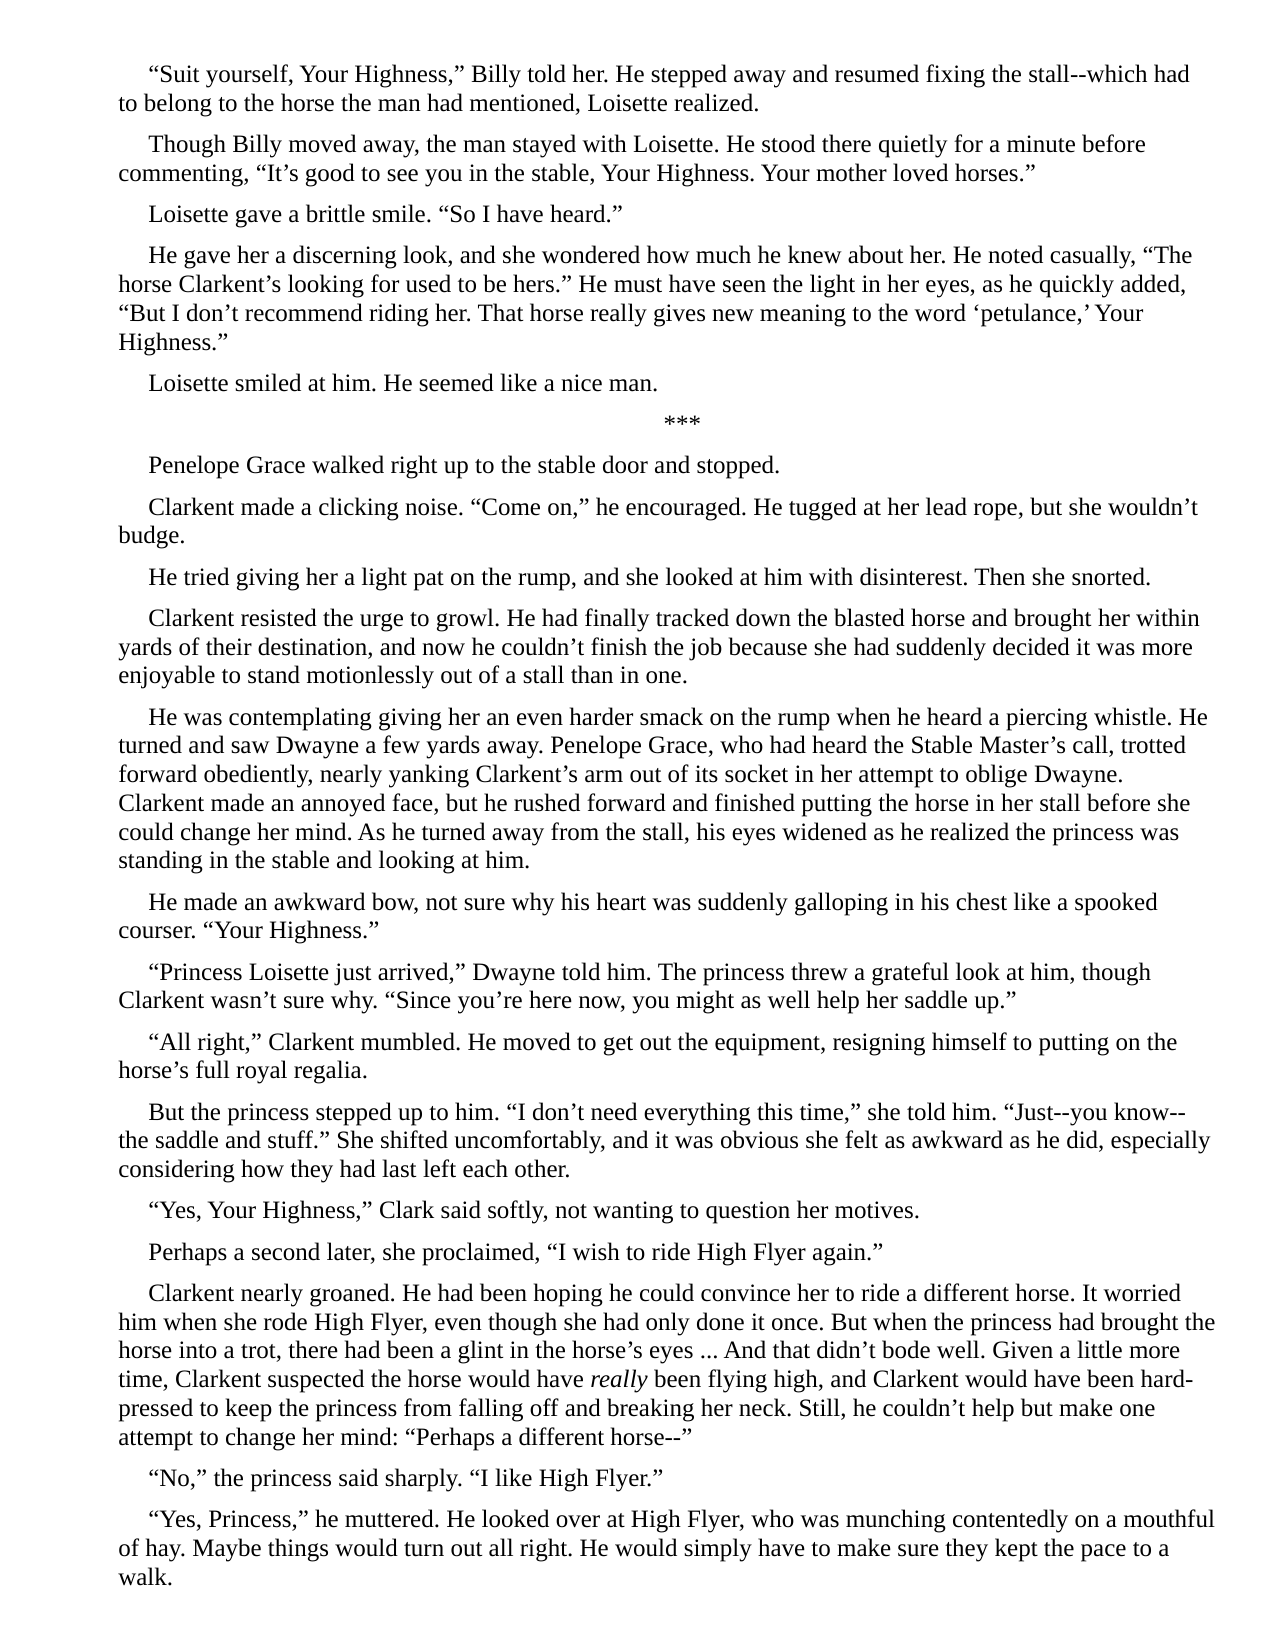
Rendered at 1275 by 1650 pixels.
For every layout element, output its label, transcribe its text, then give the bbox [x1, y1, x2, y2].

text “Suit yourself, Your Highness,” Billy told her. He stepped away and resumed fixing the stall--which had to belong to the horse the man had mentioned, Loisette realized. [118, 59, 1216, 117]
text “All right,” Clarkent mumbled. He moved to get out the equipment, resigning himself to putting on the horse’s full royal regalia. [118, 1027, 1216, 1084]
text Penelope Grace walked right up to the stable door and stopped. [118, 450, 1216, 479]
text Clarkent resisted the urge to growl. He had finally tracked down the blasted horse and brought her within yards of their destination, and now he couldn’t finish the job because she had suddenly decided it was more enjoyable to stand motionlessly out of a stall than in one. [118, 603, 1216, 689]
text “Princess Loisette just arrived,” Dwayne told him. The princess threw a grateful look at him, though Clarkent wasn’t sure why. “Since you’re here now, you might as well help her saddle up.” [118, 957, 1216, 1014]
text He was contemplating giving her an even harder smack on the rump when he heard a piercing whistle. He turned and saw Dwayne a few yards away. Penelope Grace, who had heard the Stable Master’s call, trotted forward obediently, nearly yanking Clarkent’s arm out of its socket in her attempt to oblige Dwayne. Clarkent made an annoyed face, but he rushed forward and finished putting the horse in her stall before she could change her mind. As he turned away from the stall, his eyes widened as he realized the princess was standing in the stable and looking at him. [118, 702, 1216, 874]
text “Yes, Your Highness,” Clark said softly, not wanting to question her motives. [118, 1195, 1216, 1224]
text He tried giving her a light pat on the rump, and she looked at him with disinterest. Then she snorted. [118, 562, 1216, 590]
text *** [118, 409, 1216, 438]
text Loisette gave a brittle smile. “So I have heard.” [118, 199, 1216, 228]
text Clarkent made a clicking noise. “Come on,” he encouraged. He tugged at her lead rope, but she wouldn’t budge. [118, 492, 1216, 549]
text Perhaps a second later, she proclaimed, “I wish to ride High Flyer again.” [118, 1237, 1216, 1265]
text Though Billy moved away, the man stayed with Loisette. He stood there quietly for a minute before commenting, “It’s good to see you in the stable, Your Highness. Your mother loved horses.” [118, 129, 1216, 187]
text But the princess stepped up to him. “I don’t need everything this time,” she told him. “Just--you know--the saddle and stuff.” She shifted uncomfortably, and it was obvious she felt as awkward as he did, especially considering how they had last left each other. [118, 1097, 1216, 1183]
text He made an awkward bow, not sure why his heart was suddenly galloping in his chest like a spooked courser. “Your Highness.” [118, 887, 1216, 944]
text Clarkent nearly groaned. He had been hoping he could convince her to ride a different horse. It worried him when she rode High Flyer, even though she had only done it once. But when the princess had brought the horse into a trot, there had been a glint in the horse’s eyes ... And that didn’t bode well. Given a little more time, Clarkent suspected the horse would have really been flying high, and Clarkent would have been hard-pressed to keep the princess from falling off and breaking her neck. Still, he couldn’t help but make one attempt to change her mind: “Perhaps a different horse--” [118, 1278, 1216, 1450]
text He gave her a discerning look, and she wondered how much he knew about her. He noted casually, “The horse Clarkent’s looking for used to be hers.” He must have seen the light in her eyes, as he quickly added, “But I don’t recommend riding her. That horse really gives new meaning to the word ‘petulance,’ Your Highness.” [118, 240, 1216, 355]
text “No,” the princess said sharply. “I like High Flyer.” [118, 1463, 1216, 1492]
text “Yes, Princess,” he muttered. He looked over at High Flyer, who was munching contentedly on a mouthful of hay. Maybe things would turn out all right. He would simply have to make sure they kept the pace to a walk. [118, 1504, 1216, 1590]
text Loisette smiled at him. He seemed like a nice man. [118, 368, 1216, 397]
